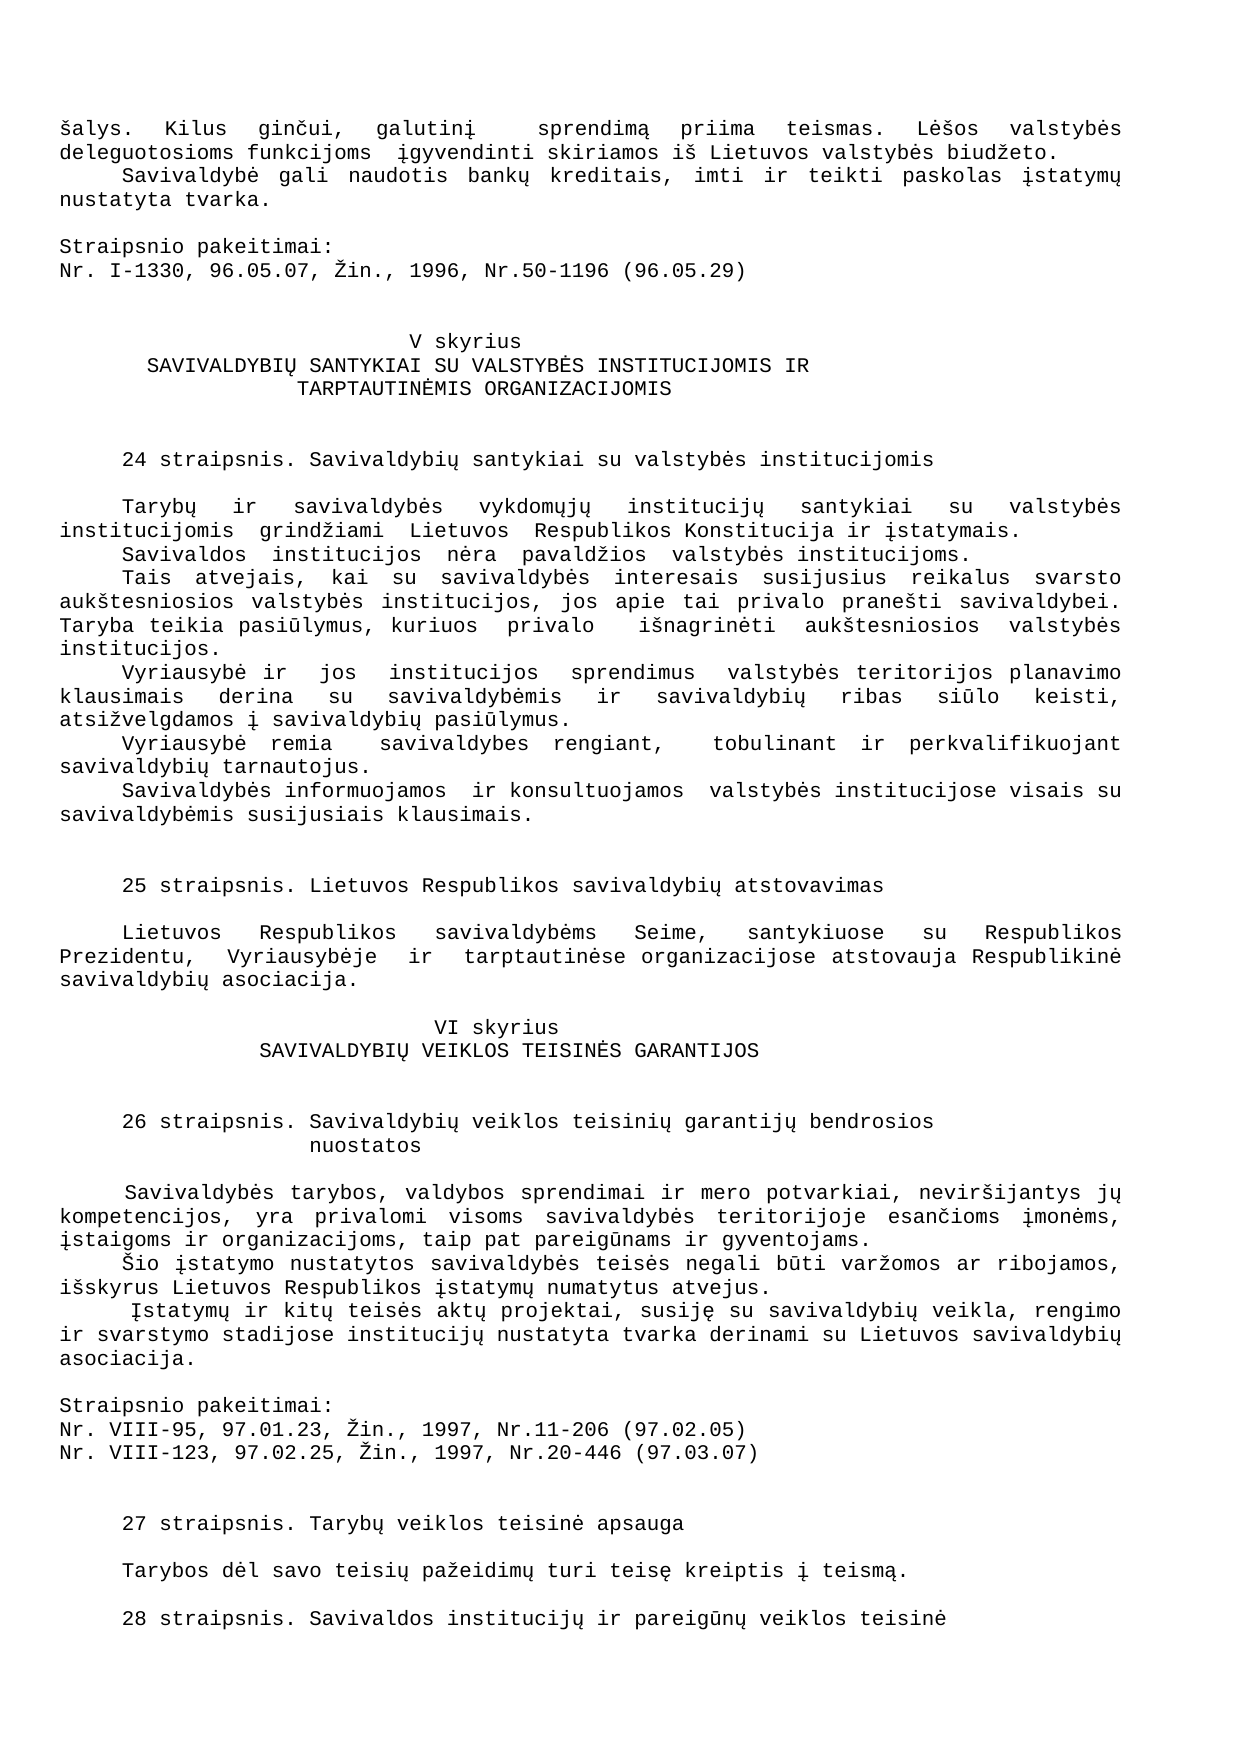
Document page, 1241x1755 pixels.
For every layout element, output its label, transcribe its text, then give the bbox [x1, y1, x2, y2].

text Įstatymų ir kitų teisės aktų projektai, susiję su savivaldybių veikla, rengimo ir svarstymo stadijose institucijų nustatyta tvarka derinami su Lietuvos savivaldybių asociacija. [59, 1300, 1122, 1371]
text SAVIVALDYBIŲ SANTYKIAI SU VALSTYBĖS INSTITUCIJOMIS IR [59, 354, 1122, 378]
text TARPTAUTINĖMIS ORGANIZACIJOMIS [59, 378, 1122, 402]
text 27 straipsnis. Tarybų veiklos teisinė apsauga [59, 1513, 1122, 1537]
text VI skyrius [59, 1017, 1122, 1040]
text 24 straipsnis. Savivaldybių santykiai su valstybės institucijomis [59, 449, 1122, 473]
text šalys. Kilus ginčui, galutinį sprendimą priima teismas. Lėšos valstybės deleguotosioms funkcijoms įgyvendinti skiriamos iš Lietuvos valstybės biudžeto. [59, 118, 1122, 165]
text Savivaldybės tarybos, valdybos sprendimai ir mero potvarkiai, neviršijantys jų kompetencijos, yra privalomi visoms savivaldybės teritorijoje esančioms įmonėms, įstaigoms ir organizacijoms, taip pat pareigūnams ir gyventojams. [59, 1182, 1122, 1253]
text Savivaldybė gali naudotis bankų kreditais, imti ir teikti paskolas įstatymų nustatyta tvarka. [59, 165, 1122, 213]
text Savivaldos institucijos nėra pavaldžios valstybės institucijoms. [59, 544, 1122, 567]
text Nr. VIII-123, 97.02.25, Žin., 1997, Nr.20-446 (97.03.07) [59, 1442, 1122, 1466]
text Savivaldybės informuojamos ir konsultuojamos valstybės institucijose visais su savivaldybėmis susijusiais klausimais. [59, 780, 1122, 827]
text Vyriausybė ir jos institucijos sprendimus valstybės teritorijos planavimo klausimais derina su savivaldybėmis ir savivaldybių ribas siūlo keisti, atsižvelgdamos į savivaldybių pasiūlymus. [59, 662, 1122, 733]
text Nr. I-1330, 96.05.07, Žin., 1996, Nr.50-1196 (96.05.29) [59, 260, 1122, 284]
text Nr. VIII-95, 97.01.23, Žin., 1997, Nr.11-206 (97.02.05) [59, 1419, 1122, 1442]
text 26 straipsnis. Savivaldybių veiklos teisinių garantijų bendrosios [59, 1111, 1122, 1135]
text 25 straipsnis. Lietuvos Respublikos savivaldybių atstovavimas [59, 875, 1122, 898]
text Lietuvos Respublikos savivaldybėms Seime, santykiuose su Respublikos Prezidentu, Vyriausybėje ir tarptautinėse organizacijose atstovauja Respublikinė savivaldybių asociacija. [59, 922, 1122, 993]
text Straipsnio pakeitimai: [59, 1395, 1122, 1419]
text 28 straipsnis. Savivaldos institucijų ir pareigūnų veiklos teisinė [59, 1608, 1122, 1631]
text Šio įstatymo nustatytos savivaldybės teisės negali būti varžomos ar ribojamos, išskyrus Lietuvos Respublikos įstatymų numatytus atvejus. [59, 1253, 1122, 1300]
text nuostatos [59, 1135, 1122, 1158]
text Straipsnio pakeitimai: [59, 236, 1122, 260]
text Tarybų ir savivaldybės vykdomųjų institucijų santykiai su valstybės institucijomis grindžiami Lietuvos Respublikos Konstitucija ir įstatymais. [59, 496, 1122, 544]
text Vyriausybė remia savivaldybes rengiant, tobulinant ir perkvalifikuojant savivaldybių tarnautojus. [59, 733, 1122, 780]
text Tarybos dėl savo teisių pažeidimų turi teisę kreiptis į teismą. [59, 1561, 1122, 1584]
text Tais atvejais, kai su savivaldybės interesais susijusius reikalus svarsto aukštesniosios valstybės institucijos, jos apie tai privalo pranešti savivaldybei. Taryba teikia pasiūlymus, kuriuos privalo išnagrinėti aukštesniosios valstybės institucijos. [59, 567, 1122, 662]
text SAVIVALDYBIŲ VEIKLOS TEISINĖS GARANTIJOS [59, 1040, 1122, 1064]
text V skyrius [59, 331, 1122, 354]
